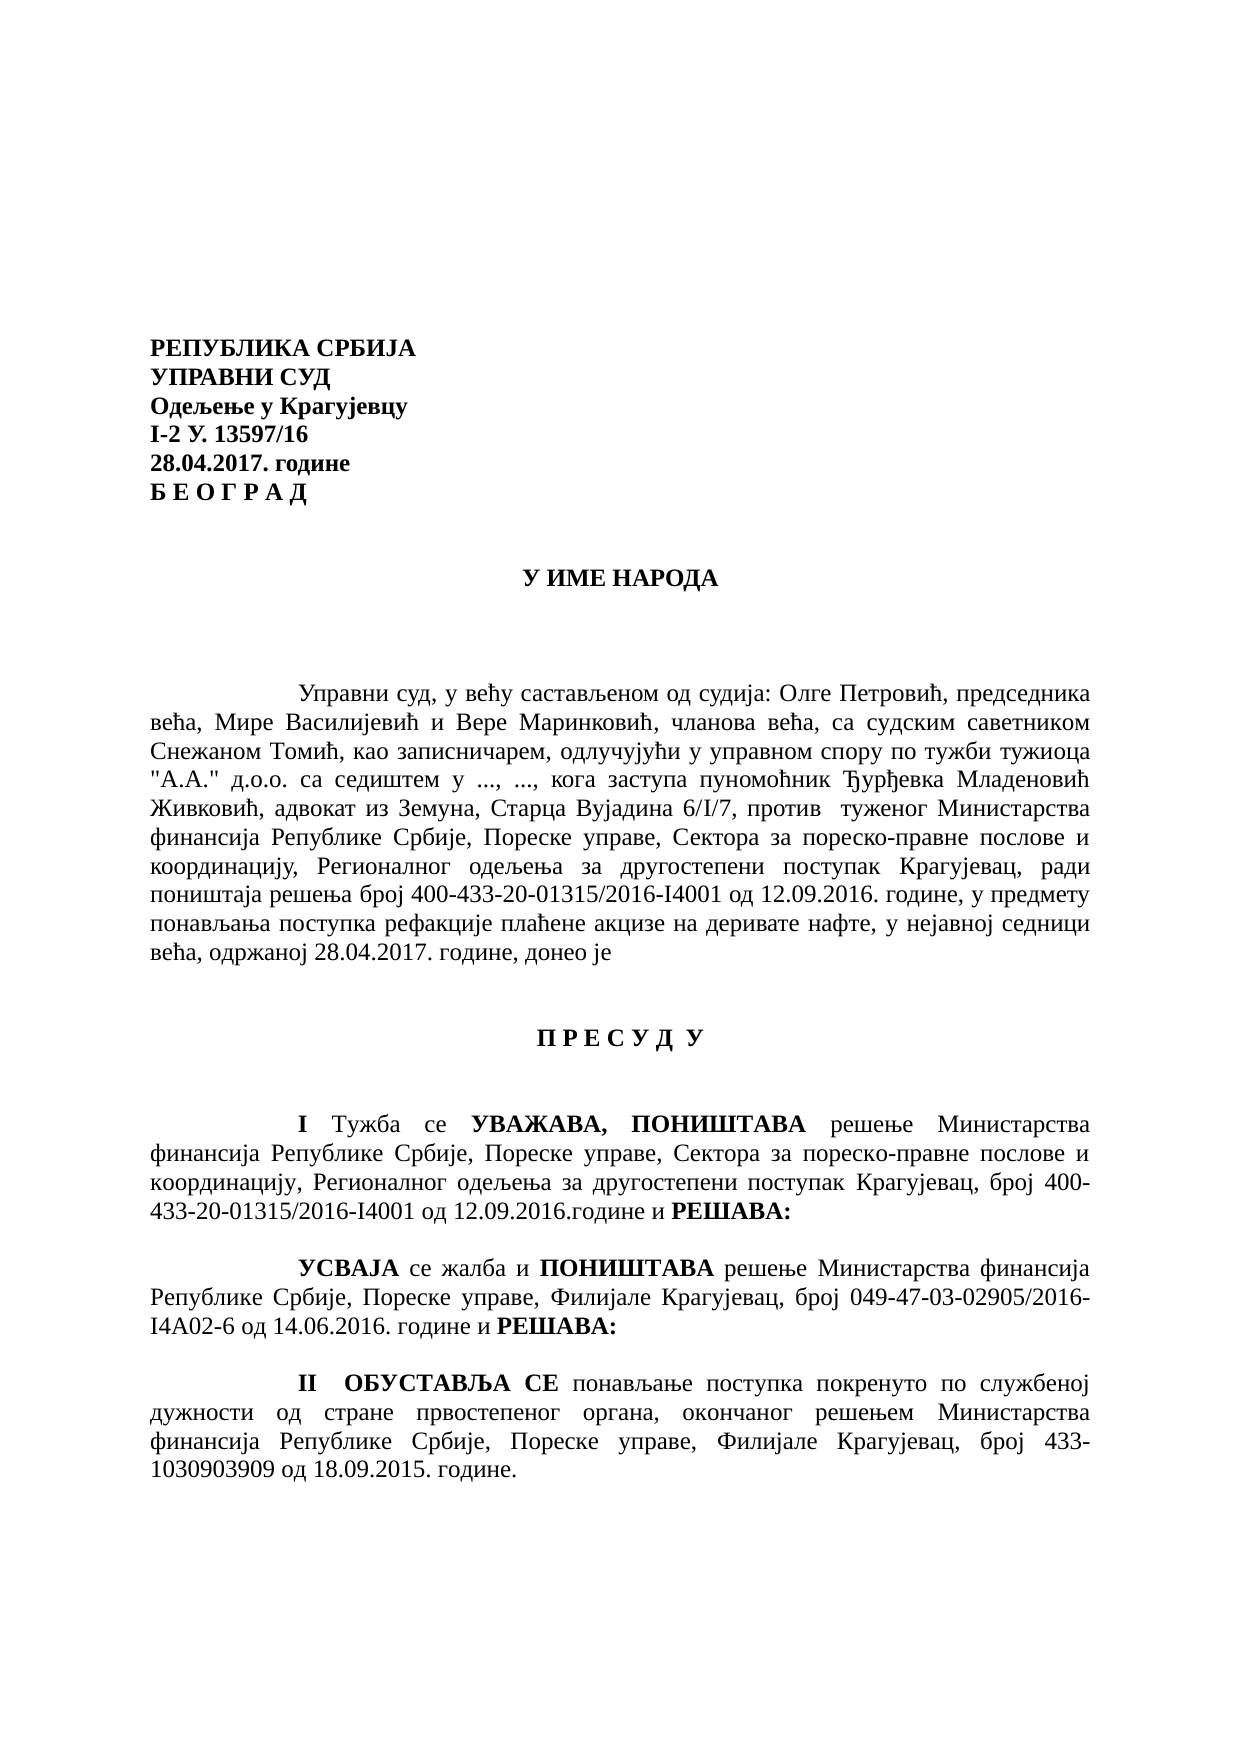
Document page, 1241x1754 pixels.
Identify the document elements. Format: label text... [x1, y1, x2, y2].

text 28.04.2017. године [150, 448, 1090, 477]
text Управни суд, у већу састављеном од судија: Oлге Петровић, председника већа, Мире Василијевић и Вере Маринковић, чланова већа, са судским саветником Снежаном Томић, као записничарем, одлучујући у управном спору по тужби тужиоца "А.А." д.о.о. са седиштем у ..., ..., кога заступа пуномоћник Ђурђевка Младеновић Живковић, адвокат из Земуна, Старца Вујадина 6/I/7, против туженог Министарства финансија Републике Србије, Пореске управе, Сектора за пореско-правне послове и координацију, Регионалног одељења за другостепени поступак Крагујевац, ради поништаја решења број 400-433-20-01315/2016-I4001 од 12.09.2016. године, у предмету понављања поступка рефакције плаћене акцизе на деривате нафте, у нејавној седници већа, одржаној 28.04.2017. године, донео је [150, 678, 1090, 966]
text I Тужба се УВАЖАВА, ПОНИШТАВА решење Министарства финансија Републике Србије, Пореске управе, Сектора за пореско-правне послове и координацију, Регионалног одељења за другостепени поступак Крагујевац, број 400-433-20-01315/2016-I4001 од 12.09.2016.године и РЕШАВА: [150, 1109, 1090, 1224]
text УПРАВНИ СУД [150, 362, 1090, 391]
text РЕПУБЛИКА СРБИЈА [150, 148, 1090, 362]
text II ОБУСТАВЉА СЕ понављање поступка покренуто по службеној дужности од стране првостепеног органа, окончаног решењем Министарства финансија Републике Србије, Пореске управе, Филијале Крагујевац, број 433-1030903909 од 18.09.2015. године. [150, 1368, 1090, 1483]
text Б Е О Г Р А Д [150, 477, 1090, 506]
text У ИМЕ НАРОДА [150, 563, 1090, 592]
text П Р Е С У Д У [150, 1023, 1090, 1052]
text УСВАЈА се жалба и ПОНИШТАВА решење Министарства финансија Републике Србије, Пореске управе, Филијале Крагујевац, број 049-47-03-02905/2016-I4A02-6 од 14.06.2016. године и РЕШАВА: [150, 1253, 1090, 1339]
text I-2 У. 13597/16 [150, 419, 1090, 448]
text Одељење у Крагујевцу [150, 391, 1090, 419]
